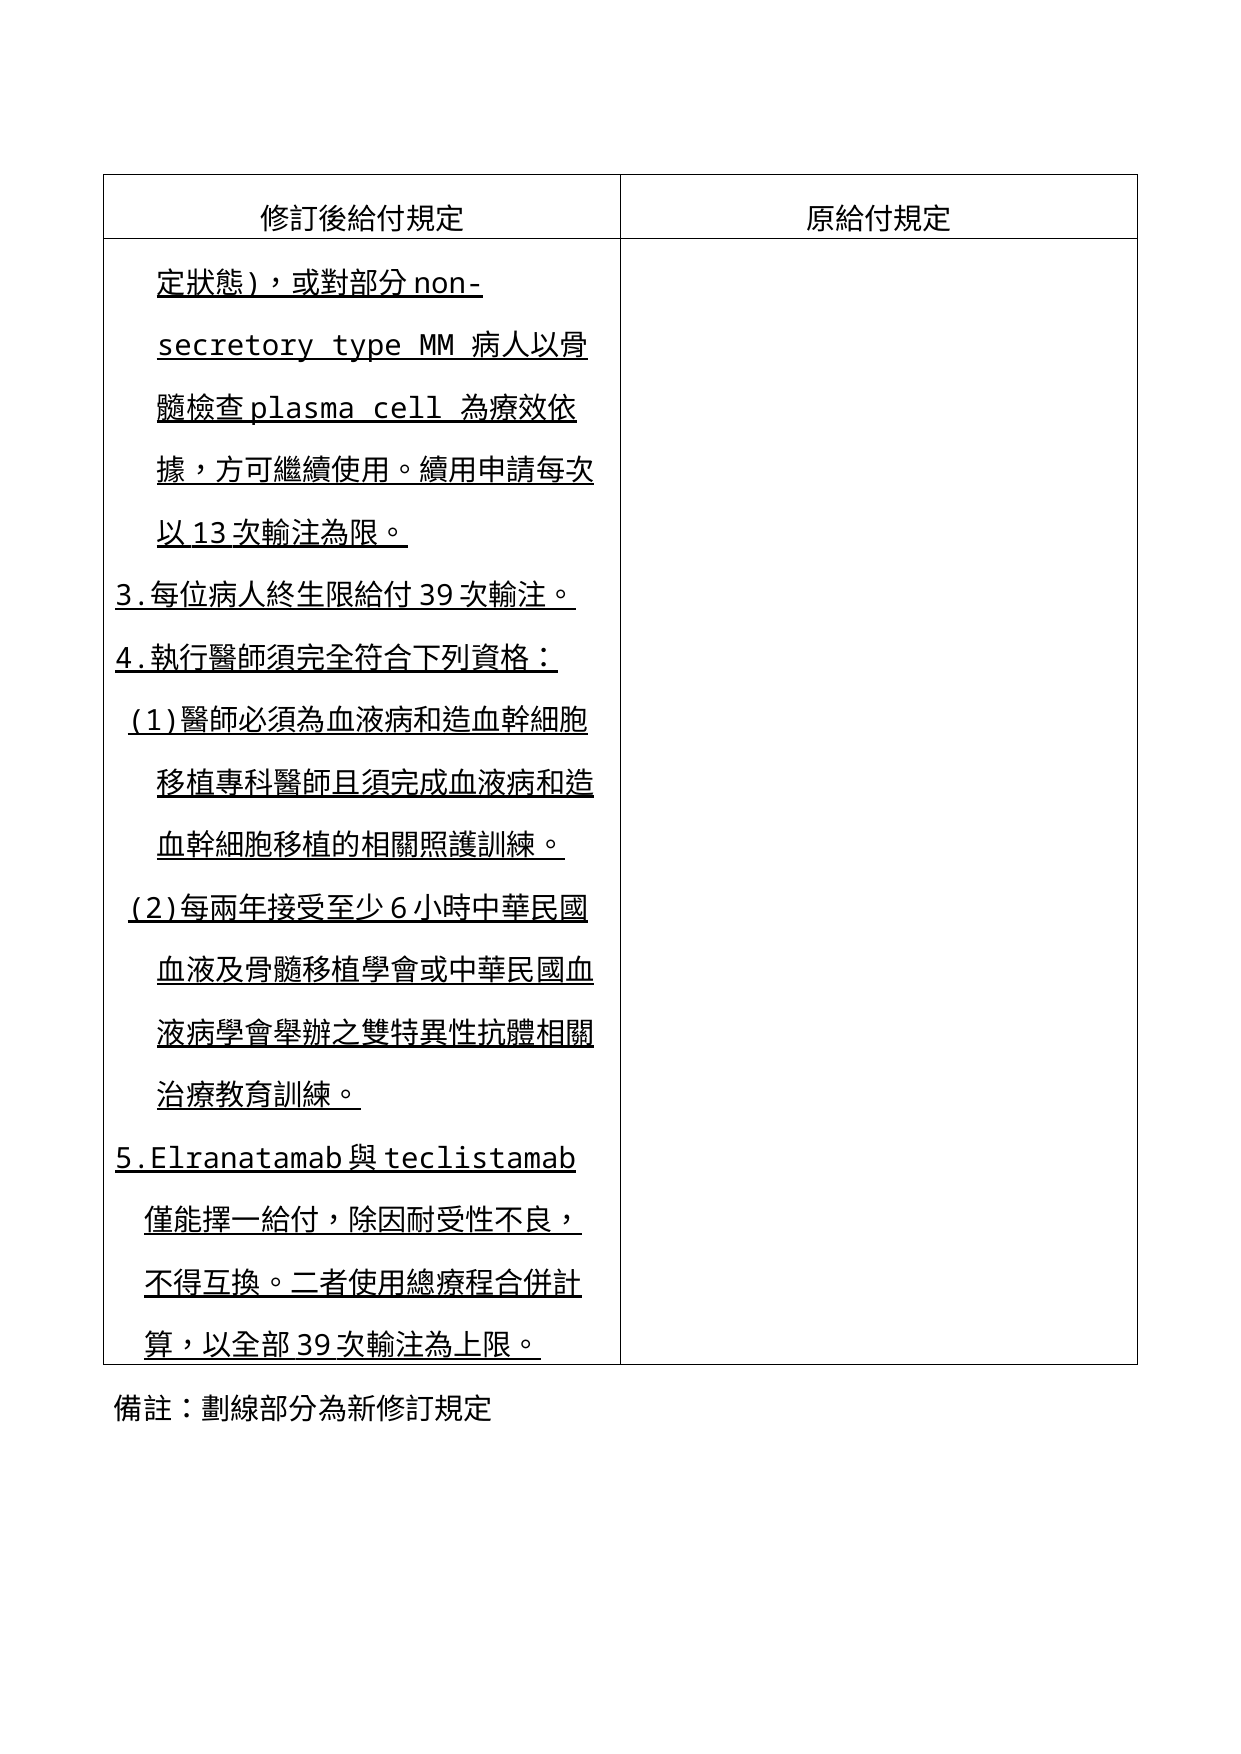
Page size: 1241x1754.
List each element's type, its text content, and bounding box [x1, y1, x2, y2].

table_header 修訂後給付規定 [104, 175, 620, 238]
text 備註：劃線部分為新修訂規定 [114, 1365, 1053, 1427]
table_header 原給付規定 [621, 175, 1137, 238]
table_cell 定狀態)，或對部分non-secretory type MM 病人以骨髓檢查plasma cell 為療效依據，方可繼續使用。續用申請每次以13次輸注為限。 3.每位病人終生限給付39次輸注。 4.執行醫師須完全符合下列資格： (1)醫師必須為血液病和造血幹細胞移植專科醫師且須完成血液病和造血幹細胞移植的相關照護訓練。 (2)每兩年接受至少6小時中華民國血液及骨髓移植學會或中華民國血液病學會舉辦之雙特異性抗體相關治療教育訓練。 5.Elranatamab與teclistamab僅能擇一給付，除因耐受性不良，不得互換。二者使用總療程合併計算，以全部39次輸注為上限。 [104, 239, 620, 1364]
table_cell [621, 239, 1137, 1364]
